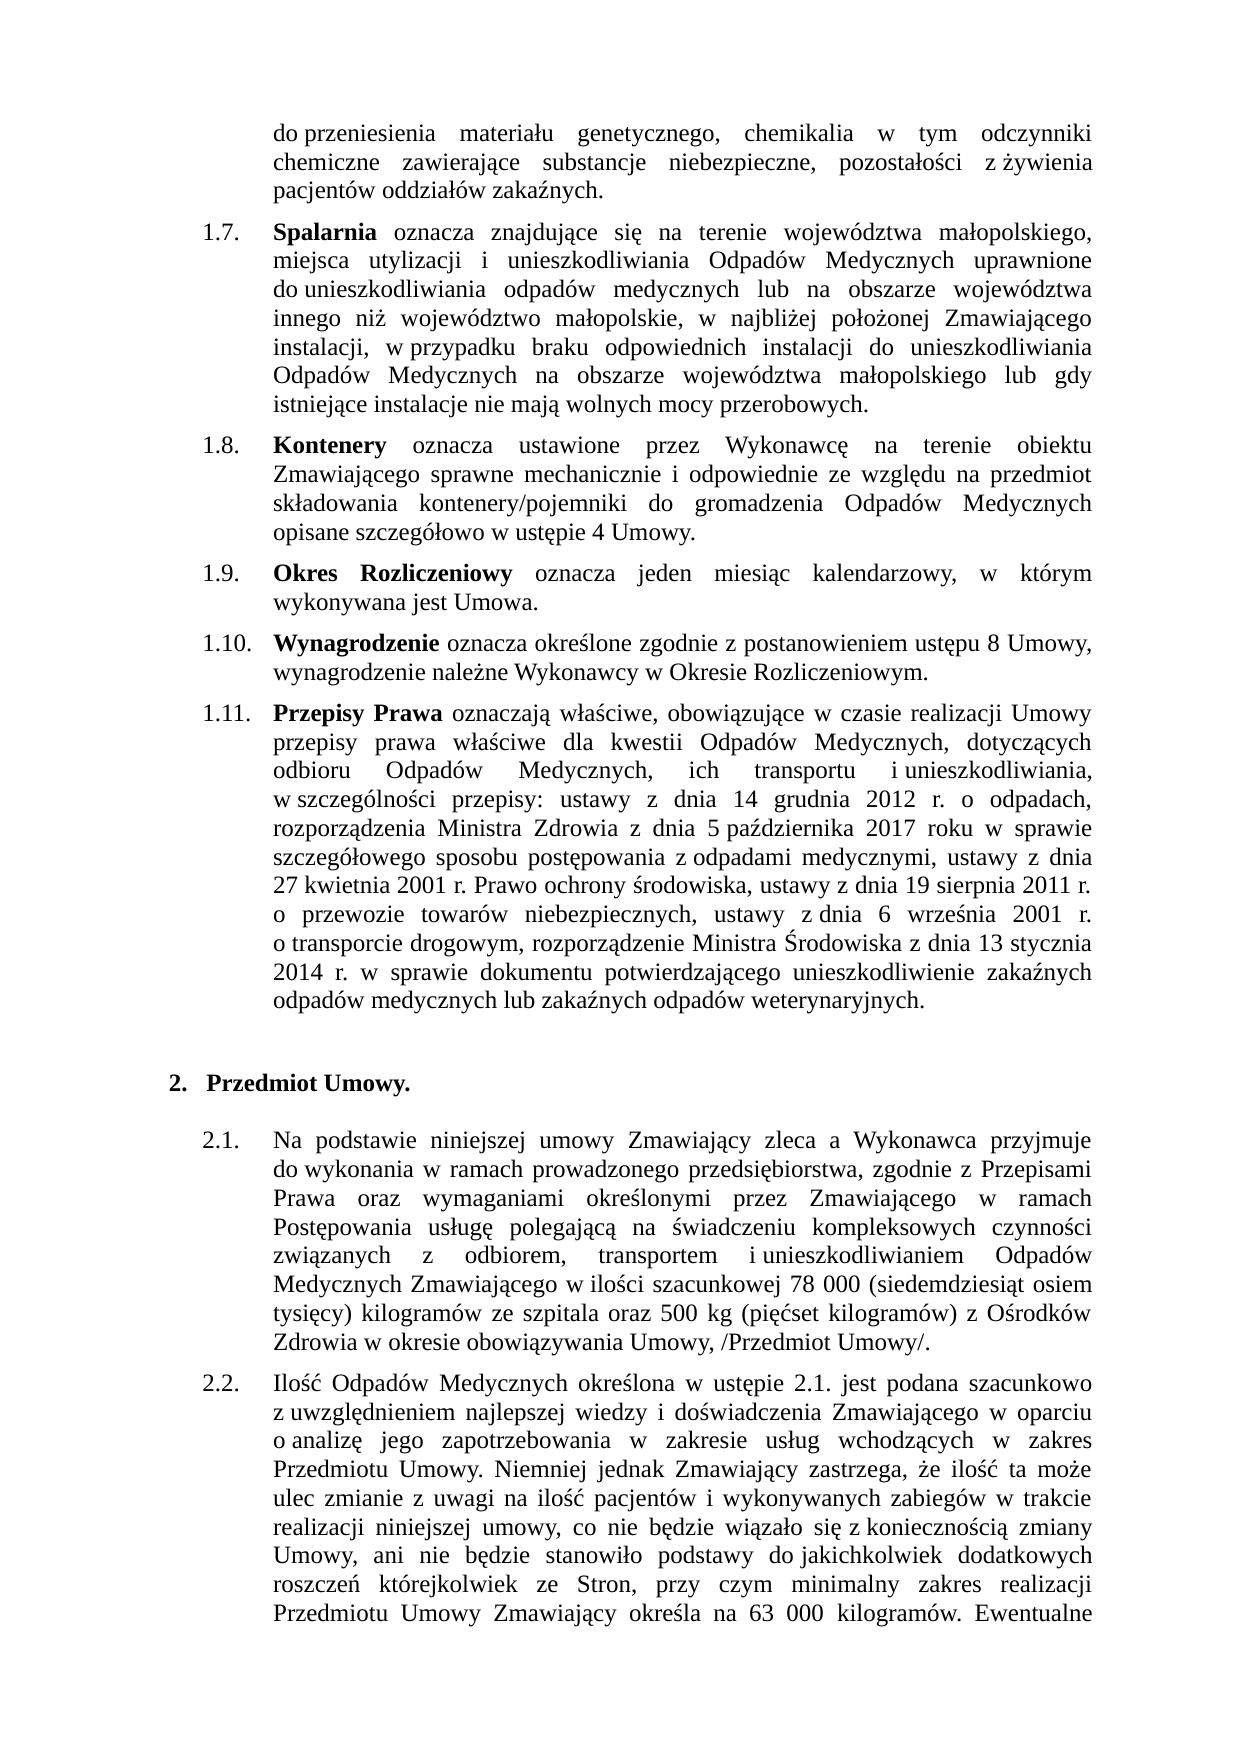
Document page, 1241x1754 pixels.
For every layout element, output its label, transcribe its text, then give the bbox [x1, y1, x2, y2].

list Przepisy Prawa oznaczają właściwe, obowiązujące w czasie realizacji Umowy przepisy prawa właściwe dla kwestii Odpadów Medycznych, dotyczących odbioru Odpadów Medycznych, ich transportu i unieszkodliwiania, w szczególności przepisy: ustawy z dnia 14 grudnia 2012 r. o odpadach, rozporządzenia Ministra Zdrowia z dnia 5 października 2017 roku w sprawie szczegółowego sposobu postępowania z odpadami medycznymi, ustawy z dnia 27 kwietnia 2001 r. Prawo ochrony środowiska, ustawy z dnia 19 sierpnia 2011 r. o przewozie towarów niebezpiecznych, ustawy z dnia 6 września 2001 r. o transporcie drogowym, rozporządzenie Ministra Środowiska z dnia 13 stycznia 2014 r. w sprawie dokumentu potwierdzającego unieszkodliwienie zakaźnych odpadów medycznych lub zakaźnych odpadów weterynaryjnych. [202, 698, 1092, 1014]
list Ilość Odpadów Medycznych określona w ustępie 2.1. jest podana szacunkowo z uwzględnieniem najlepszej wiedzy i doświadczenia Zmawiającego w oparciu o analizę jego zapotrzebowania w zakresie usług wchodzących w zakres Przedmiotu Umowy. Niemniej jednak Zmawiający zastrzega, że ilość ta może ulec zmianie z uwagi na ilość pacjentów i wykonywanych zabiegów w trakcie realizacji niniejszej umowy, co nie będzie wiązało się z koniecznością zmiany Umowy, ani nie będzie stanowiło podstawy do jakichkolwiek dodatkowych roszczeń którejkolwiek ze Stron, przy czym minimalny zakres realizacji Przedmiotu Umowy Zmawiający określa na 63 000 kilogramów. Ewentualne [202, 1368, 1092, 1627]
list Na podstawie niniejszej umowy Zmawiający zleca a Wykonawca przyjmuje do wykonania w ramach prowadzonego przedsiębiorstwa, zgodnie z Przepisami Prawa oraz wymaganiami określonymi przez Zmawiającego w ramach Postępowania usługę polegającą na świadczeniu kompleksowych czynności związanych z odbiorem, transportem i unieszkodliwianiem Odpadów Medycznych Zmawiającego w ilości szacunkowej 78 000 (siedemdziesiąt osiem tysięcy) kilogramów ze szpitala oraz 500 kg (pięćset kilogramów) z Ośrodków Zdrowia w okresie obowiązywania Umowy, /Przedmiot Umowy/. [202, 1126, 1092, 1356]
list Kontenery oznacza ustawione przez Wykonawcę na terenie obiektu Zmawiającego sprawne mechanicznie i odpowiednie ze względu na przedmiot składowania kontenery/pojemniki do gromadzenia Odpadów Medycznych opisane szczegółowo w ustępie 4 Umowy. [202, 431, 1092, 546]
list Okres Rozliczeniowy oznacza jeden miesiąc kalendarzowy, w którym wykonywana jest Umowa. [202, 558, 1092, 616]
list Wynagrodzenie oznacza określone zgodnie z postanowieniem ustępu 8 Umowy, wynagrodzenie należne Wykonawcy w Okresie Rozliczeniowym. [202, 628, 1092, 686]
list Spalarnia oznacza znajdujące się na terenie województwa małopolskiego, miejsca utylizacji i unieszkodliwiania Odpadów Medycznych uprawnione do unieszkodliwiania odpadów medycznych lub na obszarze województwa innego niż województwo małopolskie, w najbliżej położonej Zmawiającego instalacji, w przypadku braku odpowiednich instalacji do unieszkodliwiania Odpadów Medycznych na obszarze województwa małopolskiego lub gdy istniejące instalacje nie mają wolnych mocy przerobowych. [202, 217, 1092, 418]
list do przeniesienia materiału genetycznego, chemikalia w tym odczynniki chemiczne zawierające substancje niebezpieczne, pozostałości z żywienia pacjentów oddziałów zakaźnych. [202, 118, 1092, 204]
list Przedmiot Umowy. [169, 1068, 1092, 1097]
